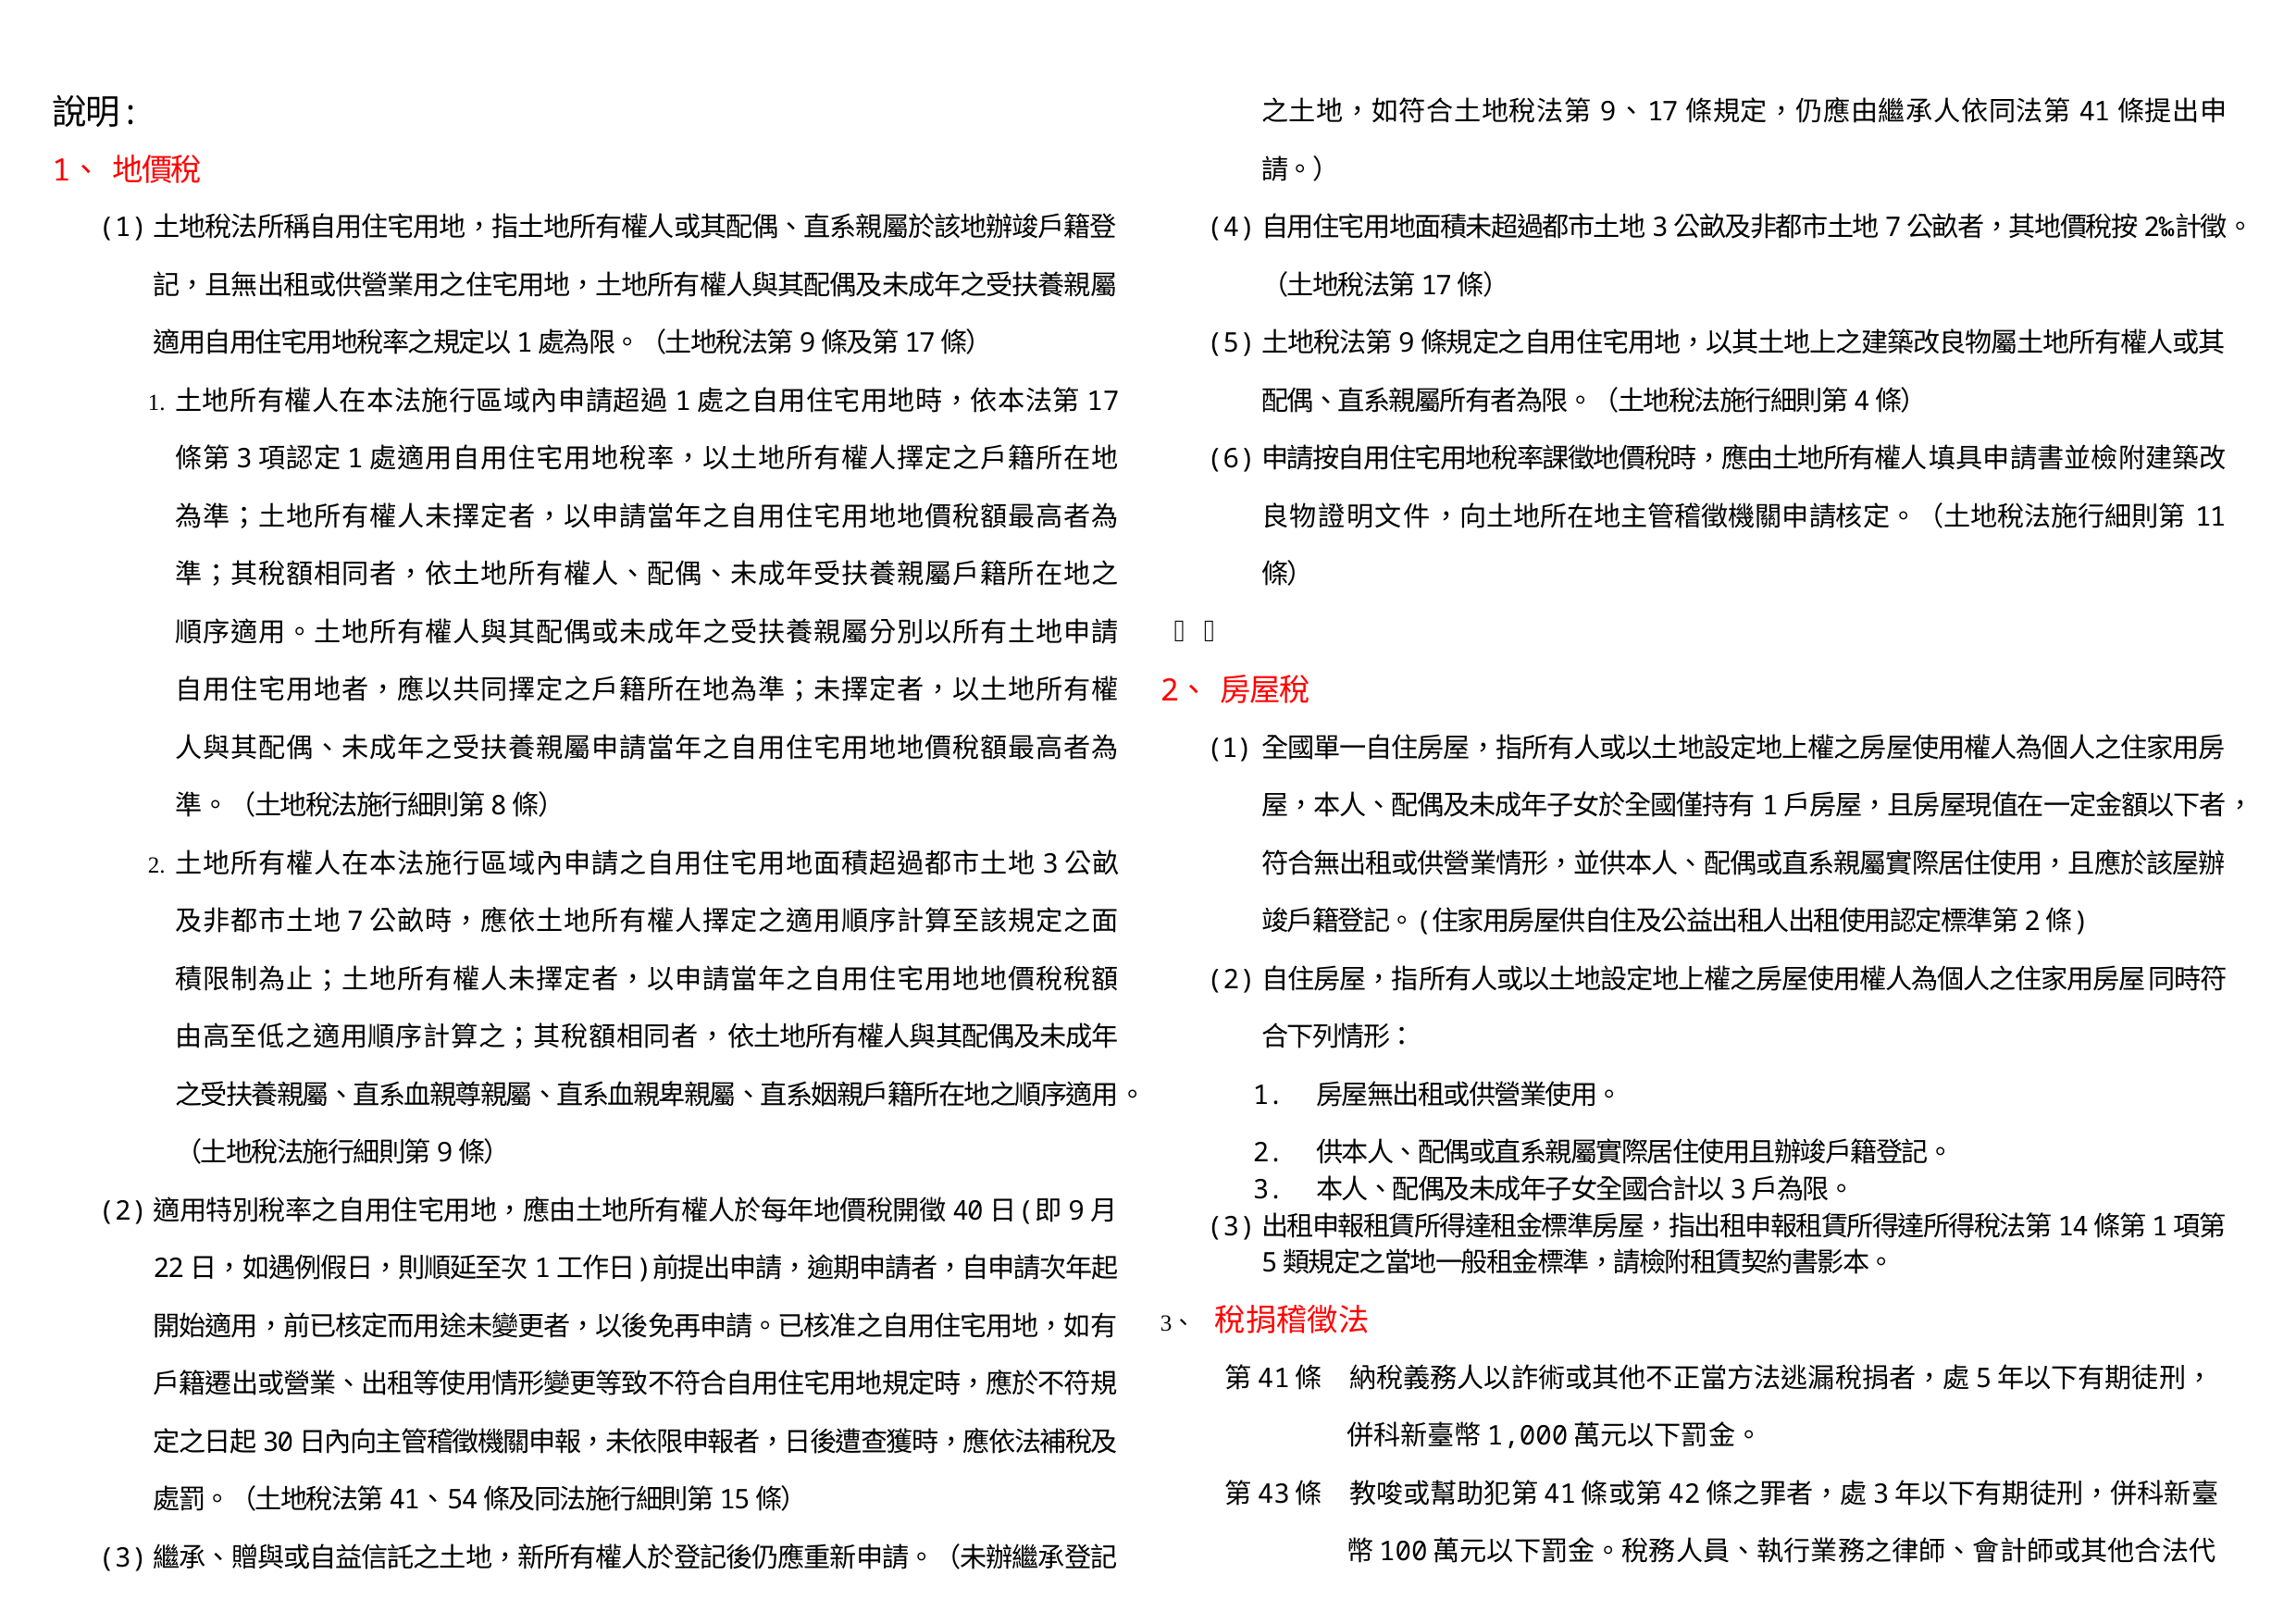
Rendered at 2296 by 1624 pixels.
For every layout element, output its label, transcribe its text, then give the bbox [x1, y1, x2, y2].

list 土地稅法所稱自用住宅用地，指土地所有權人或其配偶、直系親屬於該地辦竣戶籍登記，且無出租或供營業用之住宅用地，土地所有權人與其配偶及未成年之受扶養親屬適用自用住宅用地稅率之規定以1處為限。（土地稅法第9條及第17條） [98, 186, 1119, 360]
list 房屋無出租或供營業使用。 [1253, 1054, 2228, 1111]
list 自用住宅用地面積未超過都市土地3公畝及非都市土地7公畝者，其地價稅按2‰計徵。（土地稅法第17條） [1207, 186, 2228, 302]
list 供本人、配偶或直系親屬實際居住使用且辦竣戶籍登記。 [1253, 1111, 2228, 1170]
list 稅捐稽徵法 [1160, 1280, 2228, 1337]
list 房屋稅 [1160, 649, 2228, 707]
list 土地稅法第9條規定之自用住宅用地，以其土地上之建築改良物屬土地所有權人或其配偶、直系親屬所有者為限。（土地稅法施行細則第4條） [1207, 302, 2228, 417]
list 繼承、贈與或自益信託之土地，新所有權人於登記後仍應重新申請。（未辦繼承登記 [98, 1517, 1119, 1574]
list 申請按自用住宅用地稅率課徵地價稅時，應由土地所有權人填具申請書並檢附建築改良物證明文件，向土地所在地主管稽徵機關申請核定。（土地稅法施行細則第11條） [1207, 417, 2228, 591]
list 本人、配偶及未成年子女全國合計以3戶為限。 [1253, 1170, 2228, 1206]
list 地價稅 [52, 129, 1119, 186]
list 適用特別稅率之自用住宅用地，應由土地所有權人於每年地價稅開徵40日(即9月22日，如遇例假日，則順延至次1工作日)前提出申請，逾期申請者，自申請次年起開始適用，前已核定而用途未變更者，以後免再申請。已核准之自用住宅用地，如有戶籍遷出或營業、出租等使用情形變更等致不符合自用住宅用地規定時，應於不符規定之日起30日內向主管稽徵機關申報，未依限申報者，日後遭查獲時，應依法補稅及處罰。（土地稅法第41、54條及同法施行細則第15條） [98, 1170, 1119, 1517]
list 之土地，如符合土地稅法第9、17條規定，仍應由繼承人依同法第41條提出申請。） [1207, 70, 2228, 186]
text   [1160, 591, 2228, 649]
list 全國單一自住房屋，指所有人或以土地設定地上權之房屋使用權人為個人之住家用房屋，本人、配偶及未成年子女於全國僅持有1戶房屋，且房屋現值在一定金額以下者，符合無出租或供營業情形，並供本人、配偶或直系親屬實際居住使用，且應於該屋辦竣戶籍登記。(住家用房屋供自住及公益出租人出租使用認定標準第2條) [1207, 707, 2228, 938]
text 第43條 教唆或幫助犯第41條或第42條之罪者，處3年以下有期徒刑，併科新臺幣100萬元以下罰金。稅務人員、執行業務之律師、會計師或其他合法代 [1225, 1453, 2228, 1568]
list 出租申報租賃所得達租金標準房屋，指出租申報租賃所得達所得稅法第14條第1項第5類規定之當地一般租金標準，請檢附租賃契約書影本。 [1207, 1206, 2228, 1280]
list 自住房屋，指所有人或以土地設定地上權之房屋使用權人為個人之住家用房屋同時符合下列情形： [1207, 938, 2228, 1054]
text 說明: [52, 70, 1119, 129]
list 土地所有權人在本法施行區域內申請超過1處之自用住宅用地時，依本法第17條第3項認定1處適用自用住宅用地稅率，以土地所有權人擇定之戶籍所在地為準；土地所有權人未擇定者，以申請當年之自用住宅用地地價稅額最高者為準；其稅額相同者，依土地所有權人、配偶、未成年受扶養親屬戶籍所在地之順序適用。土地所有權人與其配偶或未成年之受扶養親屬分別以所有土地申請自用住宅用地者，應以共同擇定之戶籍所在地為準；未擇定者，以土地所有權人與其配偶、未成年之受扶養親屬申請當年之自用住宅用地地價稅額最高者為準。（土地稅法施行細則第8條） [147, 360, 1119, 823]
text 第41條 納稅義務人以詐術或其他不正當方法逃漏稅捐者，處5年以下有期徒刑，併科新臺幣1,000萬元以下罰金。 [1225, 1337, 2228, 1453]
list 土地所有權人在本法施行區域內申請之自用住宅用地面積超過都市土地3公畝及非都市土地7公畝時，應依土地所有權人擇定之適用順序計算至該規定之面積限制為止；土地所有權人未擇定者，以申請當年之自用住宅用地地價稅稅額由高至低之適用順序計算之；其稅額相同者，依土地所有權人與其配偶及未成年之受扶養親屬、直系血親尊親屬、直系血親卑親屬、直系姻親戶籍所在地之順序適用。（土地稅法施行細則第9條） [147, 823, 1119, 1170]
